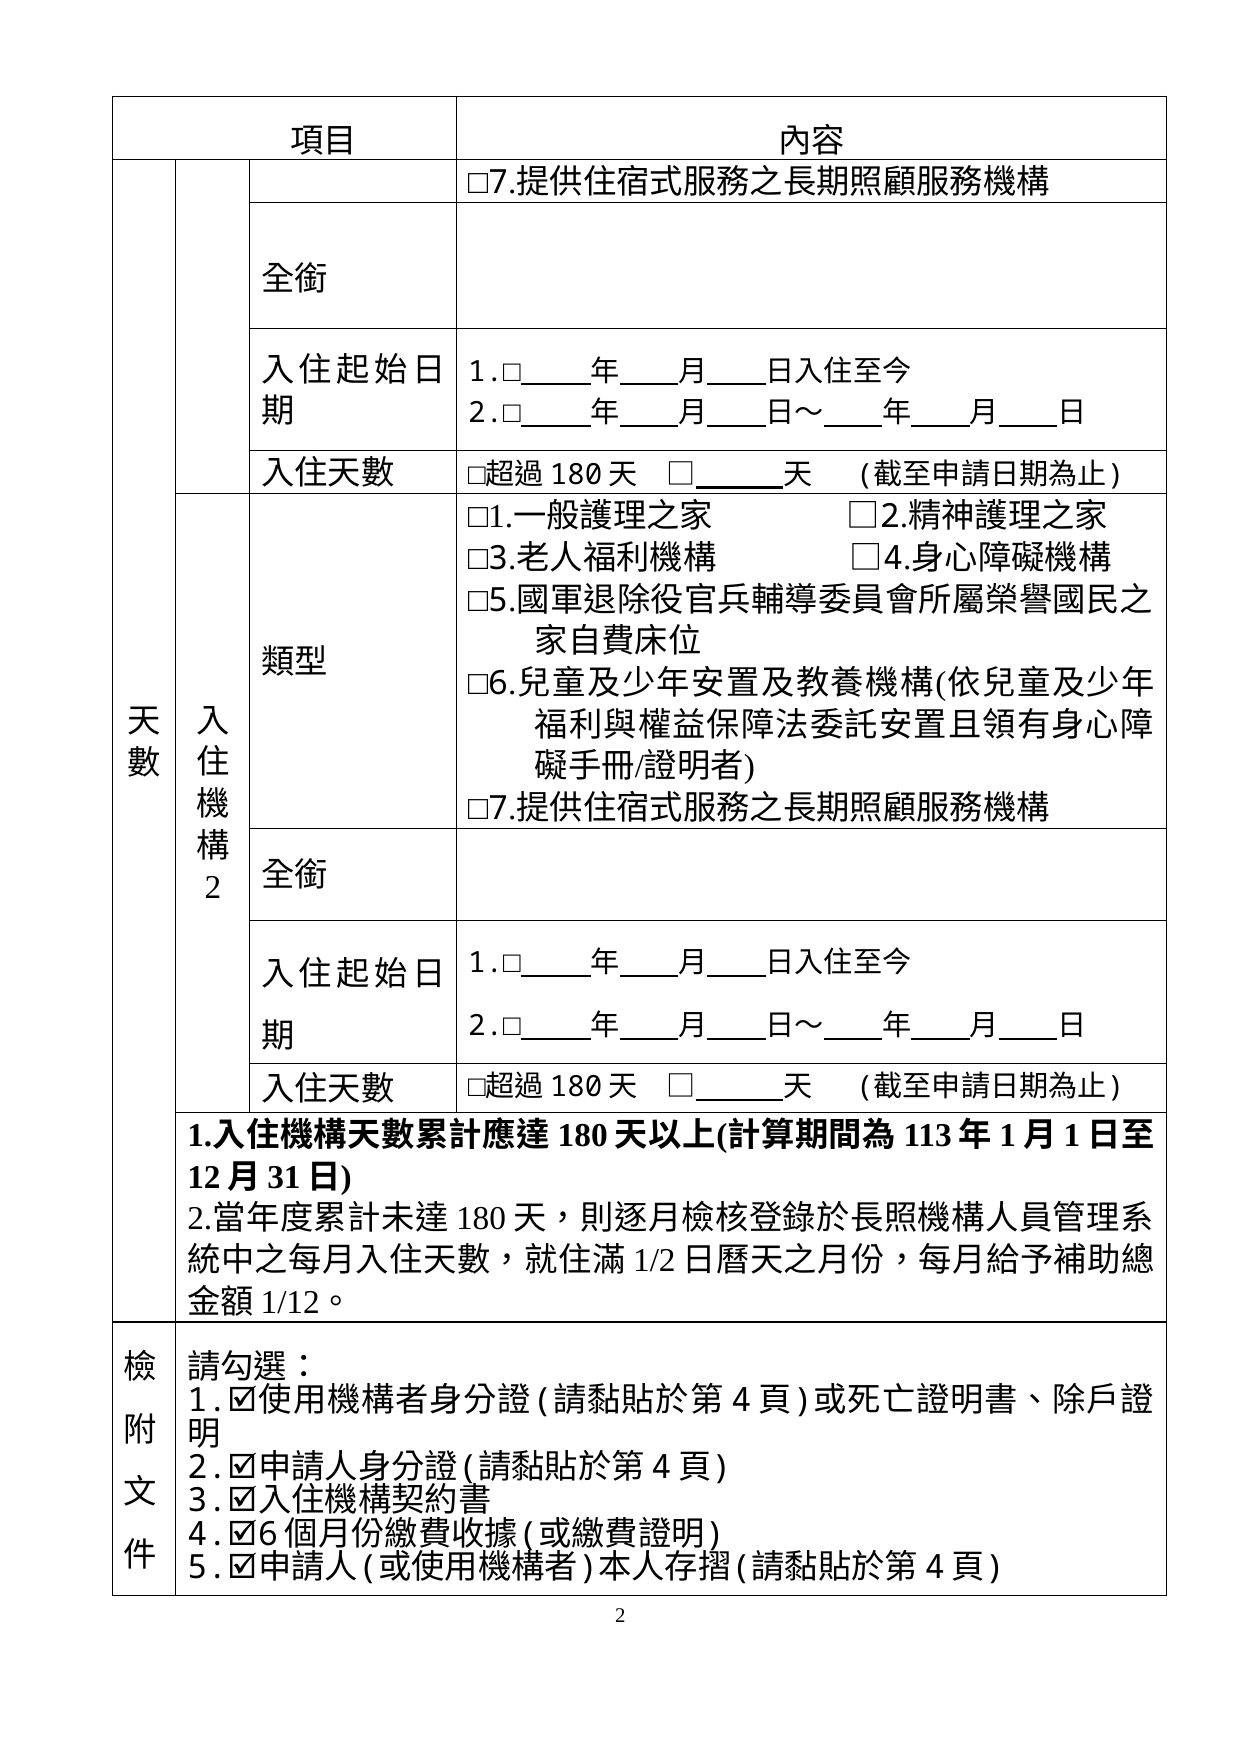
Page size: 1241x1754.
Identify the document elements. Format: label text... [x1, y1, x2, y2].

table_cell 天數 [113, 160, 175, 1321]
table_cell 入住起始日期 [250, 921, 456, 1062]
table_cell 類型 [250, 494, 456, 828]
table_cell [457, 829, 1166, 920]
table_cell 1.入住機構天數累計應達180天以上(計算期間為113年1月1日至12月31日) 2.當年度累計未達180天，則逐月檢核登錄於長照機構人員管理系統中之每月入住天數，就住滿1/2日曆天之月份，每月給予補助總金額1/12。 [176, 1113, 1166, 1321]
table_cell 請勾選： 1.使用機構者身分證(請黏貼於第4頁)或死亡證明書、除戶證明 2.申請人身分證(請黏貼於第4頁) 3.入住機構契約書 4.6個月份繳費收據(或繳費證明) 5.申請人(或使用機構者)本人存摺(請黏貼於第4頁) [176, 1323, 1166, 1594]
table_header 內容 [457, 97, 1166, 159]
table_cell 入住機構2 [176, 494, 249, 1112]
table_cell 全銜 [250, 203, 456, 328]
table_cell □1.一般護理之家 □2.精神護理之家 □3.老人福利機構 □4.身心障礙機構 □5.國軍退除役官兵輔導委員會所屬榮譽國民之家自費床位 □6.兒童及少年安置及教養機構(依兒童及少年福利與權益保障法委託安置且領有身心障礙手冊/證明者) □7.提供住宿式服務之長期照顧服務機構 [457, 494, 1166, 828]
table_cell 1.□ 年 月 日入住至今 2.□ 年 月 日～ 年 月 日 [457, 329, 1166, 450]
table_cell □7.提供住宿式服務之長期照顧服務機構 [457, 160, 1166, 202]
table_cell 1.□ 年 月 日入住至今 2.□ 年 月 日～ 年 月 日 [457, 921, 1166, 1062]
table_cell 全銜 [250, 829, 456, 920]
table_header 項目 [113, 97, 456, 159]
table_cell □超過180天 □ 天 (截至申請日期為止) [457, 451, 1166, 493]
table_cell 入住天數 [250, 451, 456, 493]
table_cell [457, 203, 1166, 328]
table_cell □超過180天 □ 天 (截至申請日期為止) [457, 1064, 1166, 1112]
table_cell 入住起始日期 [250, 329, 456, 450]
table_cell 入住天數 [250, 1064, 456, 1112]
table_cell [250, 160, 456, 202]
table_cell 檢附文件 [113, 1323, 175, 1594]
table_cell [176, 160, 249, 493]
